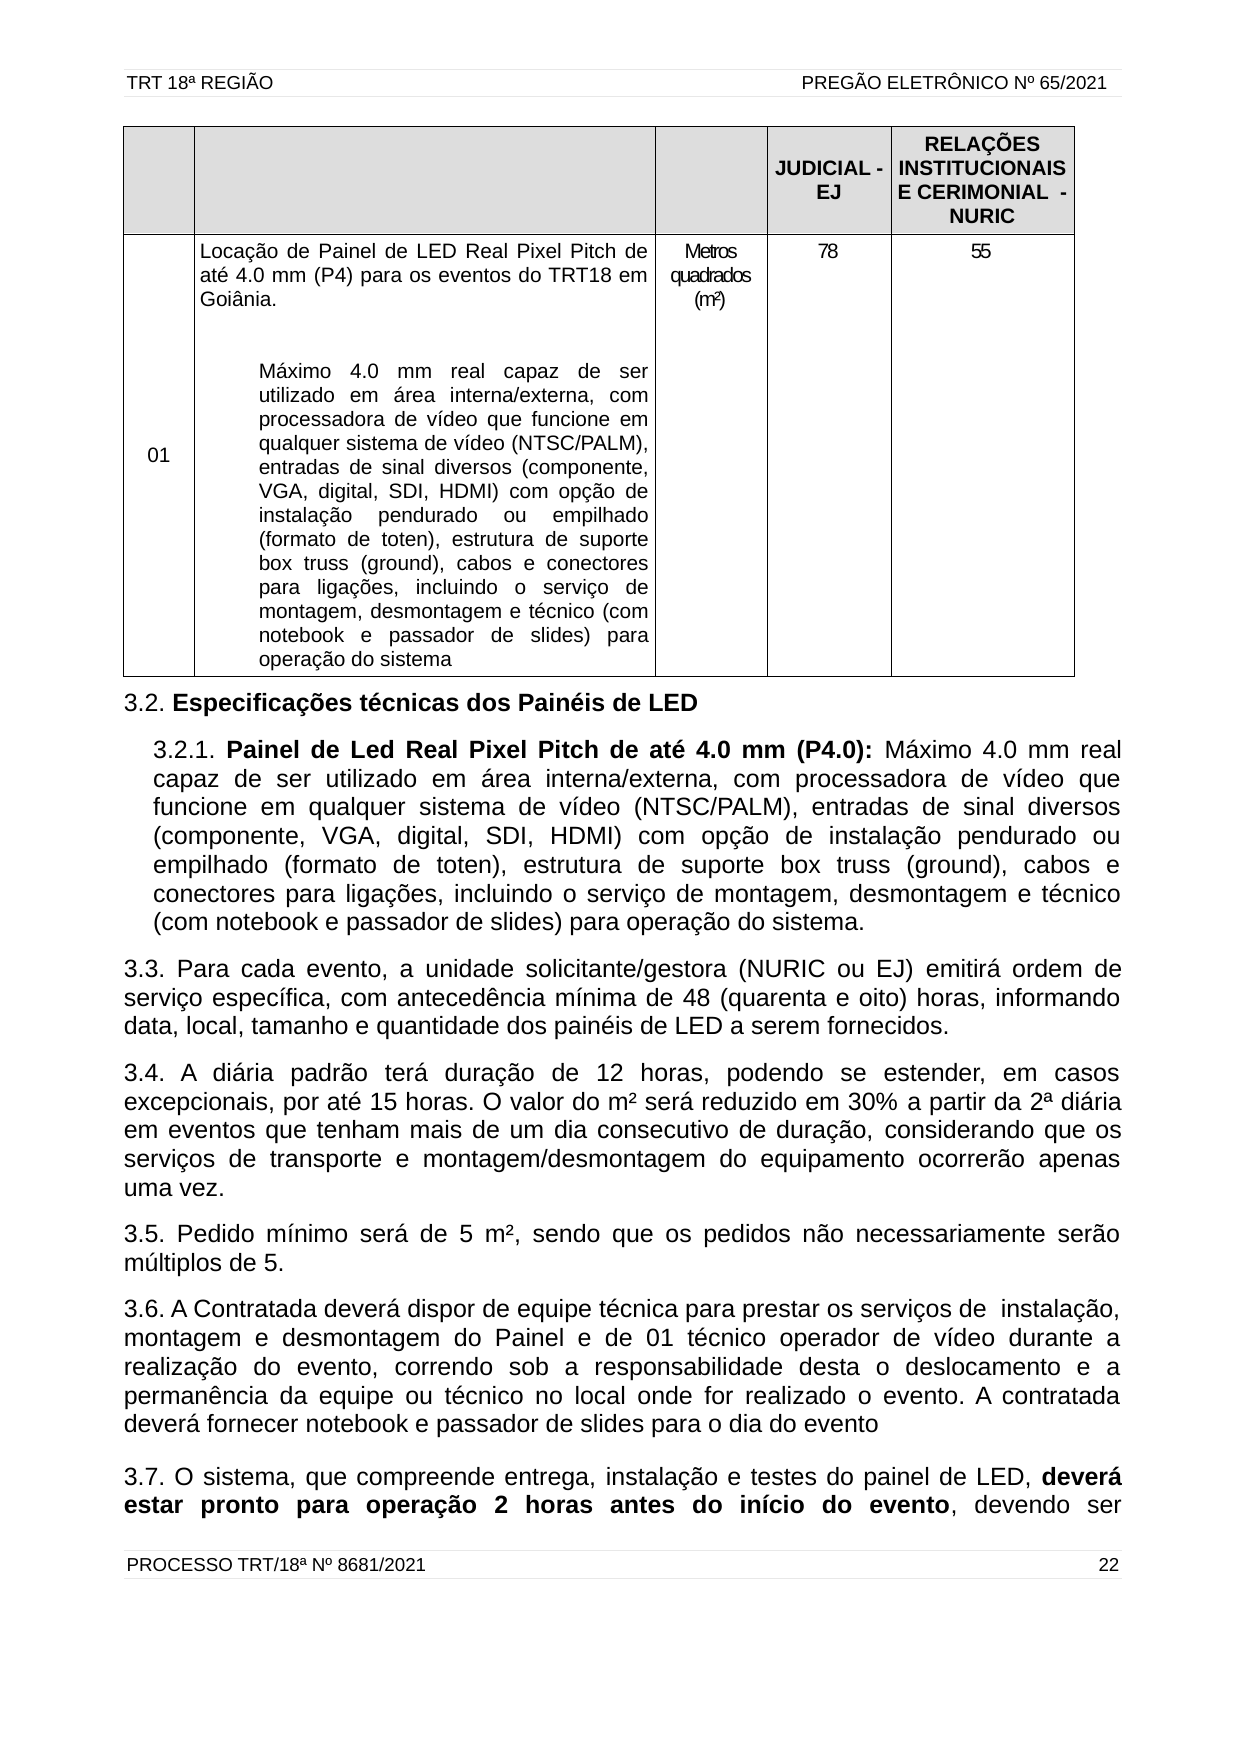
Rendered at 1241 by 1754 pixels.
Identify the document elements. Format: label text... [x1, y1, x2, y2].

table_header [124, 127, 194, 233]
table_header [195, 127, 655, 233]
text 3.6. A Contratada deverá dispor de equipe técnica para prestar os serviços de instalação, montagem e desmontagem do Painel e de 01 técnico operador de vídeo durante a realização do evento, correndo sob a responsabilidade desta o deslocamento e a permanência da equipe ou técnico no local onde for realizado o evento. A contratada deverá fornecer notebook e passador de slides para o dia do evento [123, 1294, 1122, 1438]
text 3.5. Pedido mínimo será de 5 m², sendo que os pedidos não necessariamente serão múltiplos de 5. [123, 1219, 1122, 1277]
text 3.4. A diária padrão terá duração de 12 horas, podendo se estender, em casos excepcionais, por até 15 horas. O valor do m² será reduzido em 30% a partir da 2ª diária em eventos que tenham mais de um dia consecutivo de duração, considerando que os serviços de transporte e montagem/desmontagem do equipamento ocorrerão apenas uma vez. [123, 1058, 1122, 1201]
text 3.2.1. Painel de Led Real Pixel Pitch de até 4.0 mm (P4.0): Máximo 4.0 mm real capaz de ser utilizado em área interna/externa, com processadora de vídeo que funcione em qualquer sistema de vídeo (NTSC/PALM), entradas de sinal diversos (componente, VGA, digital, SDI, HDMI) com opção de instalação pendurado ou empilhado (formato de toten), estrutura de suporte box truss (ground), cabos e conectores para ligações, incluindo o serviço de montagem, desmontagem e técnico (com notebook e passador de slides) para operação do sistema. [153, 735, 1122, 936]
table_header [656, 127, 767, 233]
table_cell 78 [768, 235, 891, 676]
text 3.2. Especificações técnicas dos Painéis de LED [123, 688, 1122, 717]
table_cell 55 [892, 235, 1074, 676]
text 3.3. Para cada evento, a unidade solicitante/gestora (NURIC ou EJ) emitirá ordem de serviço específica, com antecedência mínima de 48 (quarenta e oito) horas, informando data, local, tamanho e quantidade dos painéis de LED a serem fornecidos. [123, 954, 1122, 1040]
table_cell Metros quadrados (m²) [656, 235, 767, 676]
table_cell Locação de Painel de LED Real Pixel Pitch de até 4.0 mm (P4) para os eventos do TRT18 em Goiânia. Máximo 4.0 mm real capaz de ser utilizado em área interna/externa, com processadora de vídeo que funcione em qualquer sistema de vídeo (NTSC/PALM), entradas de sinal diversos (componente, VGA, digital, SDI, HDMI) com opção de instalação pendurado ou empilhado (formato de toten), estrutura de suporte box truss (ground), cabos e conectores para ligações, incluindo o serviço de montagem, desmontagem e técnico (com notebook e passador de slides) para operação do sistema [195, 235, 655, 676]
table_cell RELAÇÕES INSTITUCIONAIS E CERIMONIAL - NURIC [892, 127, 1074, 233]
text 3.7. O sistema, que compreende entrega, instalação e testes do painel de LED, deverá estar pronto para operação 2 horas antes do início do evento, devendo ser [123, 1462, 1122, 1519]
table_cell 01 [124, 235, 194, 676]
table_cell JUDICIAL - EJ [768, 127, 891, 233]
